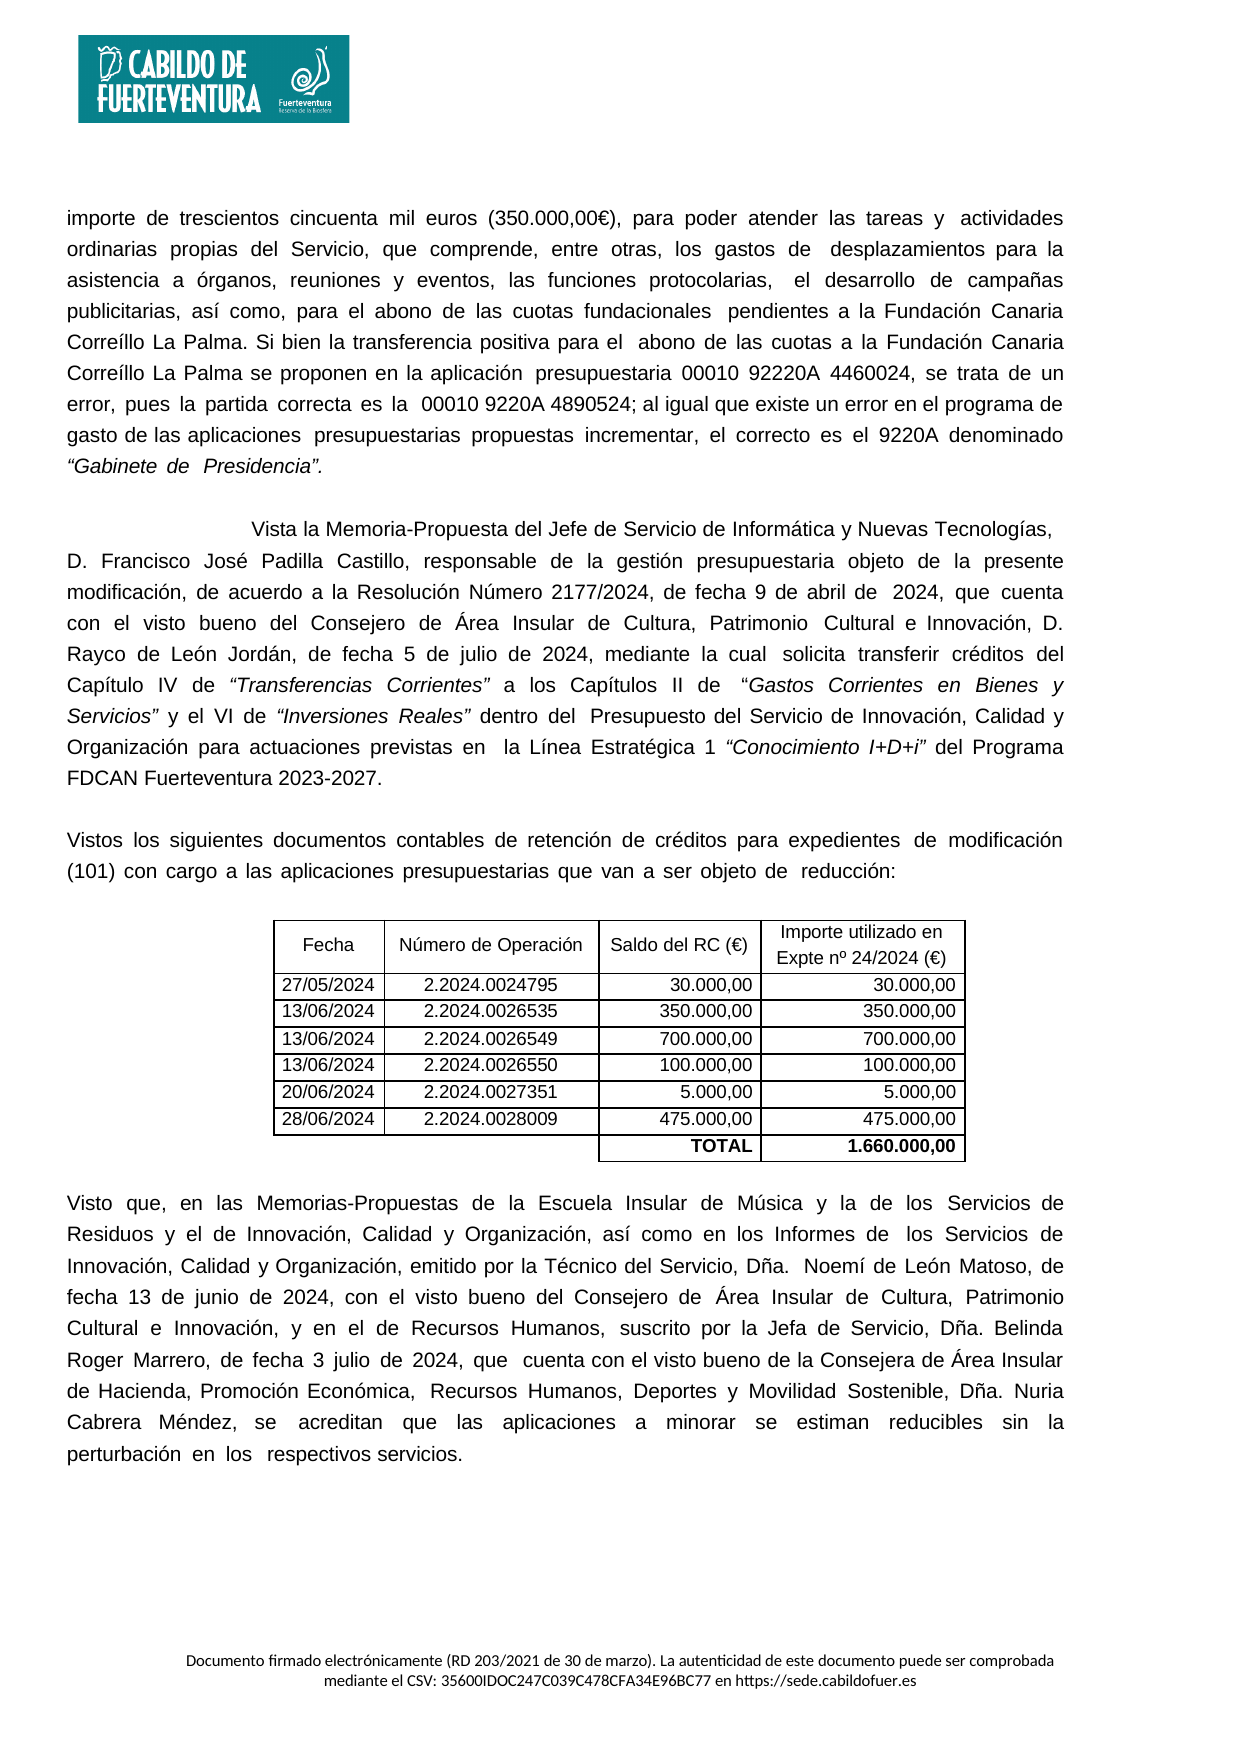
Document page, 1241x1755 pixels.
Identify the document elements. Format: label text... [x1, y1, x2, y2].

table_cell 2.2024.0027351 [385, 1082, 598, 1107]
table_cell 28/06/2024 [275, 1109, 384, 1134]
table_cell 13/06/2024 [275, 1028, 384, 1053]
table_cell 100.000,00 [600, 1055, 760, 1080]
text importe de trescientos cincuenta mil euros (350.000,00€), para poder atender las tareas y actividades ordinarias propias del Servicio, que comprende, entre otras, los gastos de desplazamientos para la asistencia a órganos, reuniones y eventos, las funciones protocolarias, el desarrollo de campañas publicitarias, así como, para el abono de las cuotas fundacionales pendientes a la Fundación Canaria Correíllo La Palma. Si bien la transferencia positiva para el abono de las cuotas a la Fundación Canaria Correíllo La Palma se proponen en la aplicación presupuestaria 00010 92220A 4460024, se trata de un error, pues la partida correcta es la 00010 9220A 4890524; al igual que existe un error en el programa de gasto de las aplicaciones presupuestarias propuestas incrementar, el correcto es el 9220A denominado “Gabinete de Presidencia”. [67, 206, 1064, 478]
table_cell TOTAL [600, 1136, 760, 1161]
table_cell 350.000,00 [600, 1001, 760, 1026]
text Vistos los siguientes documentos contables de retención de créditos para expedientes de modificación (101) con cargo a las aplicaciones presupuestarias que van a ser objeto de reducción: [67, 828, 1064, 883]
table_cell 475.000,00 [600, 1109, 760, 1134]
table_cell 2.2024.0026535 [385, 1001, 598, 1026]
table_header Número de Operación [385, 921, 598, 972]
table_cell 1.660.000,00 [762, 1136, 964, 1161]
table_cell 20/06/2024 [275, 1082, 384, 1107]
table_cell 27/05/2024 [275, 974, 384, 999]
table_cell 13/06/2024 [275, 1055, 384, 1080]
table_cell 700.000,00 [600, 1028, 760, 1053]
table_cell 2.2024.0026549 [385, 1028, 598, 1053]
table_cell [274, 1136, 598, 1161]
text D. Francisco José Padilla Castillo, responsable de la gestión presupuestaria objeto de la presente modificación, de acuerdo a la Resolución Número 2177/2024, de fecha 9 de abril de 2024, que cuenta con el visto bueno del Consejero de Área Insular de Cultura, Patrimonio Cultural e Innovación, D. Rayco de León Jordán, de fecha 5 de julio de 2024, mediante la cual solicita transferir créditos del Capítulo IV de “Transferencias Corrientes” a los Capítulos II de “Gastos Corrientes en Bienes y Servicios” y el VI de “Inversiones Reales” dentro del Presupuesto del Servicio de Innovación, Calidad y Organización para actuaciones previstas en la Línea Estratégica 1 “Conocimiento I+D+i” del Programa FDCAN Fuerteventura 2023-2027. [67, 548, 1064, 790]
table_cell 13/06/2024 [275, 1001, 384, 1026]
table_cell 475.000,00 [762, 1109, 964, 1134]
text Vista la Memoria-Propuesta del Jefe de Servicio de Informática y Nuevas Tecnologías, [251, 517, 1076, 541]
table_header Importe utilizado en Expte nº 24/2024 (€) [762, 921, 964, 972]
table_cell 350.000,00 [762, 1001, 964, 1026]
table_cell 2.2024.0028009 [385, 1109, 598, 1134]
text Visto que, en las Memorias-Propuestas de la Escuela Insular de Música y la de los Servicios de Residuos y el de Innovación, Calidad y Organización, así como en los Informes de los Servicios de Innovación, Calidad y Organización, emitido por la Técnico del Servicio, Dña. Noemí de León Matoso, de fecha 13 de junio de 2024, con el visto bueno del Consejero de Área Insular de Cultura, Patrimonio Cultural e Innovación, y en el de Recursos Humanos, suscrito por la Jefa de Servicio, Dña. Belinda Roger Marrero, de fecha 3 julio de 2024, que cuenta con el visto bueno de la Consejera de Área Insular de Hacienda, Promoción Económica, Recursos Humanos, Deportes y Movilidad Sostenible, Dña. Nuria Cabrera Méndez, se acreditan que las aplicaciones a minorar se estiman reducibles sin la perturbación en los respectivos servicios. [67, 1191, 1064, 1466]
table_cell 2.2024.0026550 [385, 1055, 598, 1080]
table_cell 100.000,00 [762, 1055, 964, 1080]
table_header Saldo del RC (€) [600, 921, 760, 972]
table_header Fecha [275, 921, 384, 972]
table_cell 5.000,00 [762, 1082, 964, 1107]
table_cell 30.000,00 [600, 974, 760, 999]
table_cell 5.000,00 [600, 1082, 760, 1107]
table_cell 2.2024.0024795 [385, 974, 598, 999]
table_cell 700.000,00 [762, 1028, 964, 1053]
table_cell 30.000,00 [762, 974, 964, 999]
